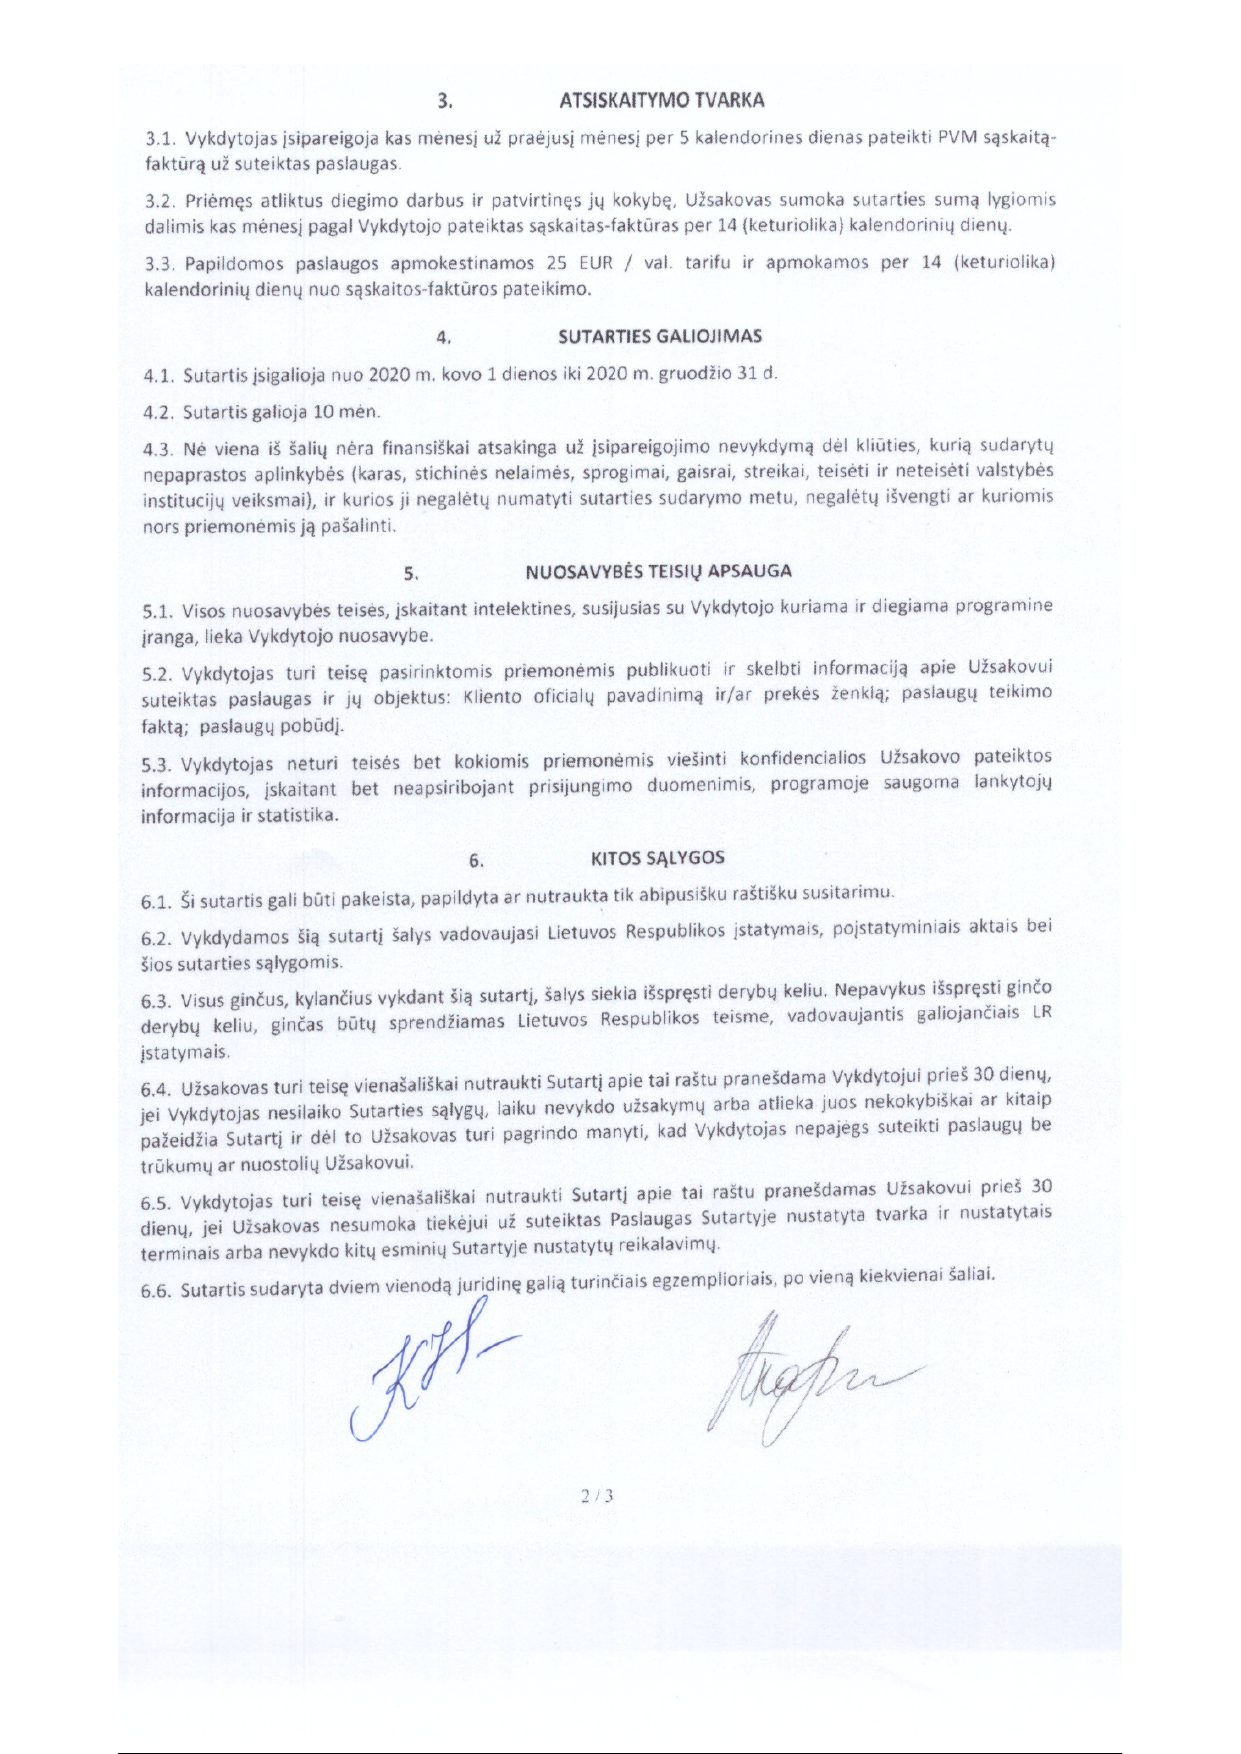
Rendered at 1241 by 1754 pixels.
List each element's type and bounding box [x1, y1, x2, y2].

picture [118, 64, 1123, 1754]
